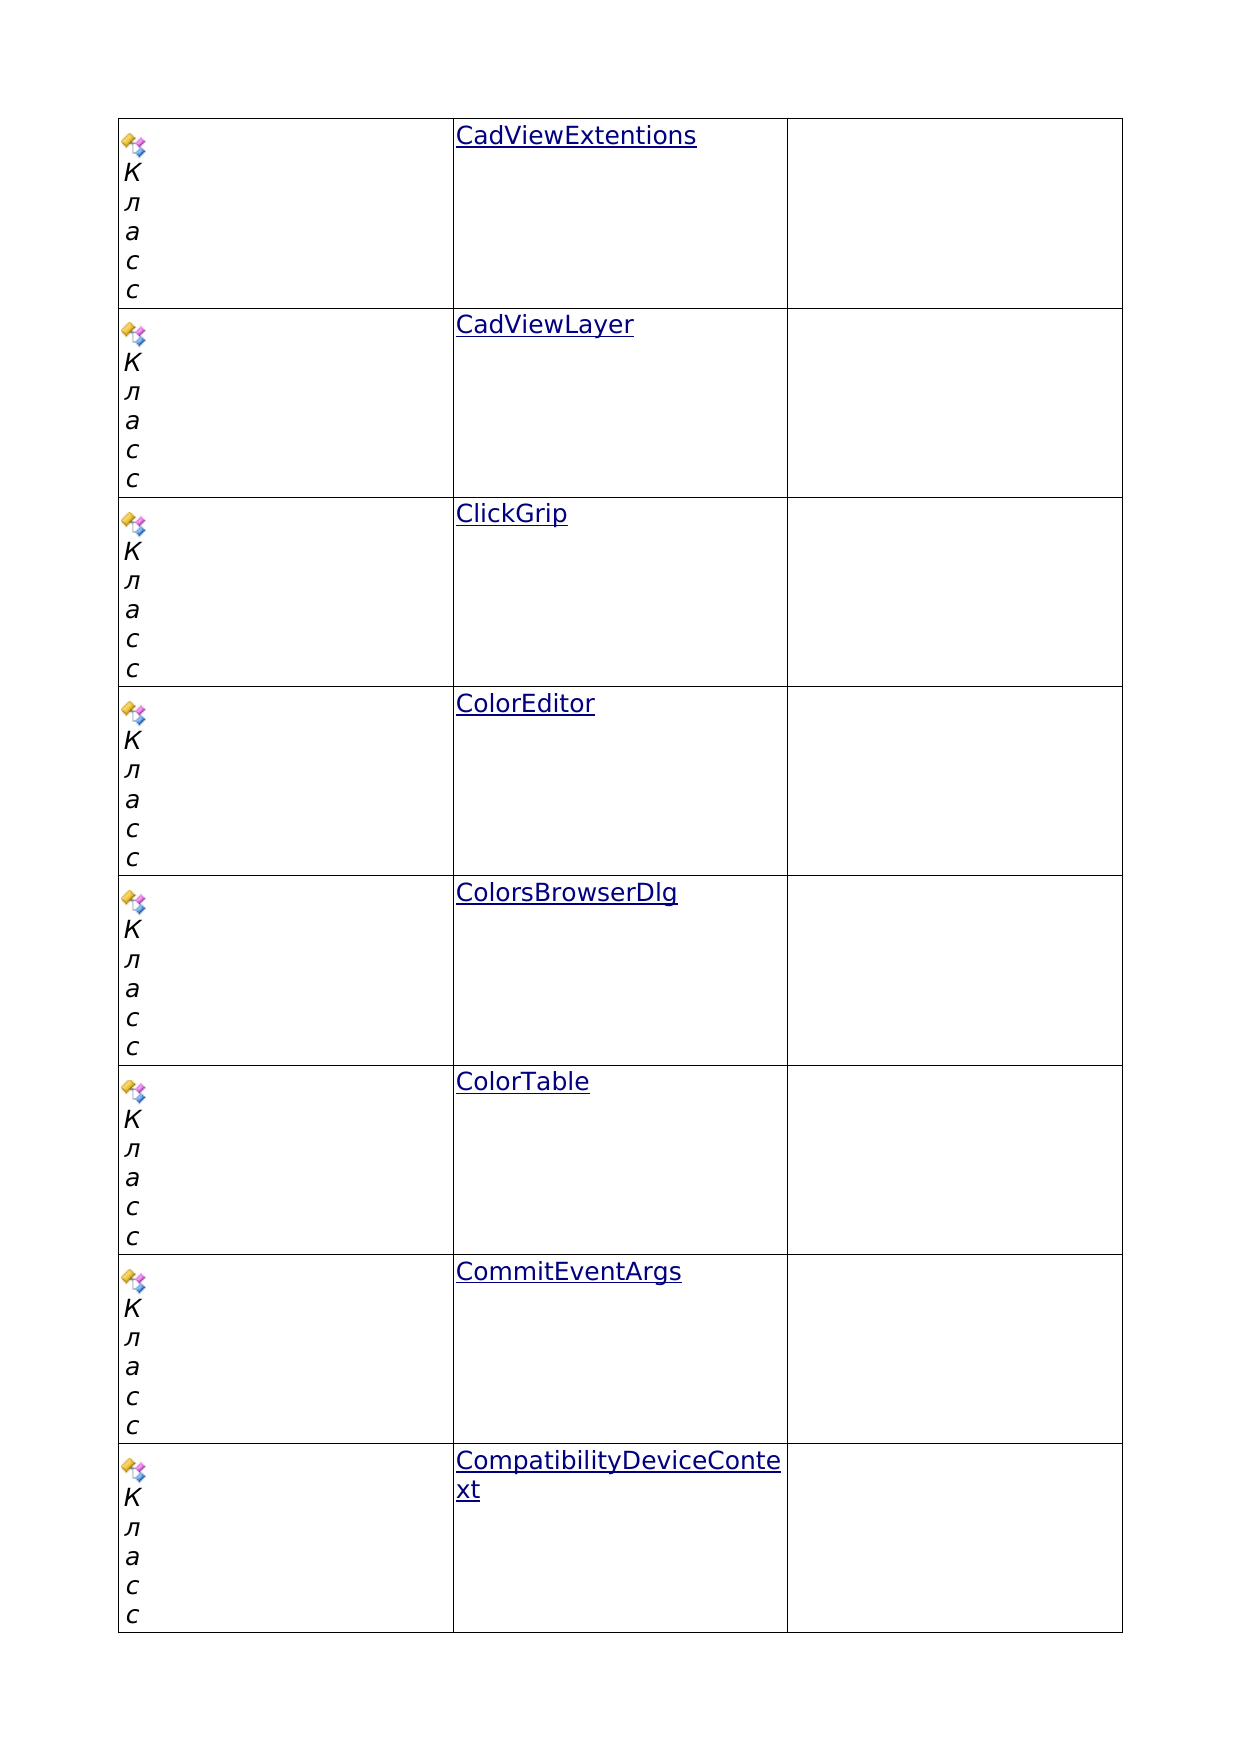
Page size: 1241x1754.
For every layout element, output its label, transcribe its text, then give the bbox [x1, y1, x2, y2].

picture [121, 890, 147, 916]
picture [121, 322, 147, 348]
table_cell ClickGrip [454, 498, 787, 686]
table_cell ColorsBrowserDlg [454, 876, 787, 1064]
picture [121, 133, 147, 159]
table_cell [119, 119, 453, 307]
table_cell [788, 1255, 1122, 1443]
picture [121, 1080, 147, 1105]
table_cell ColorTable [454, 1066, 787, 1254]
table_cell [119, 309, 453, 497]
table_cell CadViewExtentions [454, 119, 787, 307]
table_cell ColorEditor [454, 687, 787, 875]
table_cell [119, 1444, 453, 1632]
picture [121, 701, 147, 727]
table_cell [119, 876, 453, 1064]
table_cell [788, 687, 1122, 875]
table_cell [788, 876, 1122, 1064]
table_cell [788, 119, 1122, 307]
table_cell [788, 1444, 1122, 1632]
picture [121, 1269, 147, 1295]
table_cell [788, 498, 1122, 686]
table_cell CadViewLayer [454, 309, 787, 497]
table_cell [788, 1066, 1122, 1254]
table_cell [119, 1255, 453, 1443]
table_cell CompatibilityDeviceContext [454, 1444, 787, 1632]
picture [121, 512, 147, 538]
table_cell [119, 498, 453, 686]
table_cell [119, 687, 453, 875]
table_cell [788, 309, 1122, 497]
table_cell [119, 1066, 453, 1254]
picture [121, 1458, 147, 1484]
table_cell CommitEventArgs [454, 1255, 787, 1443]
